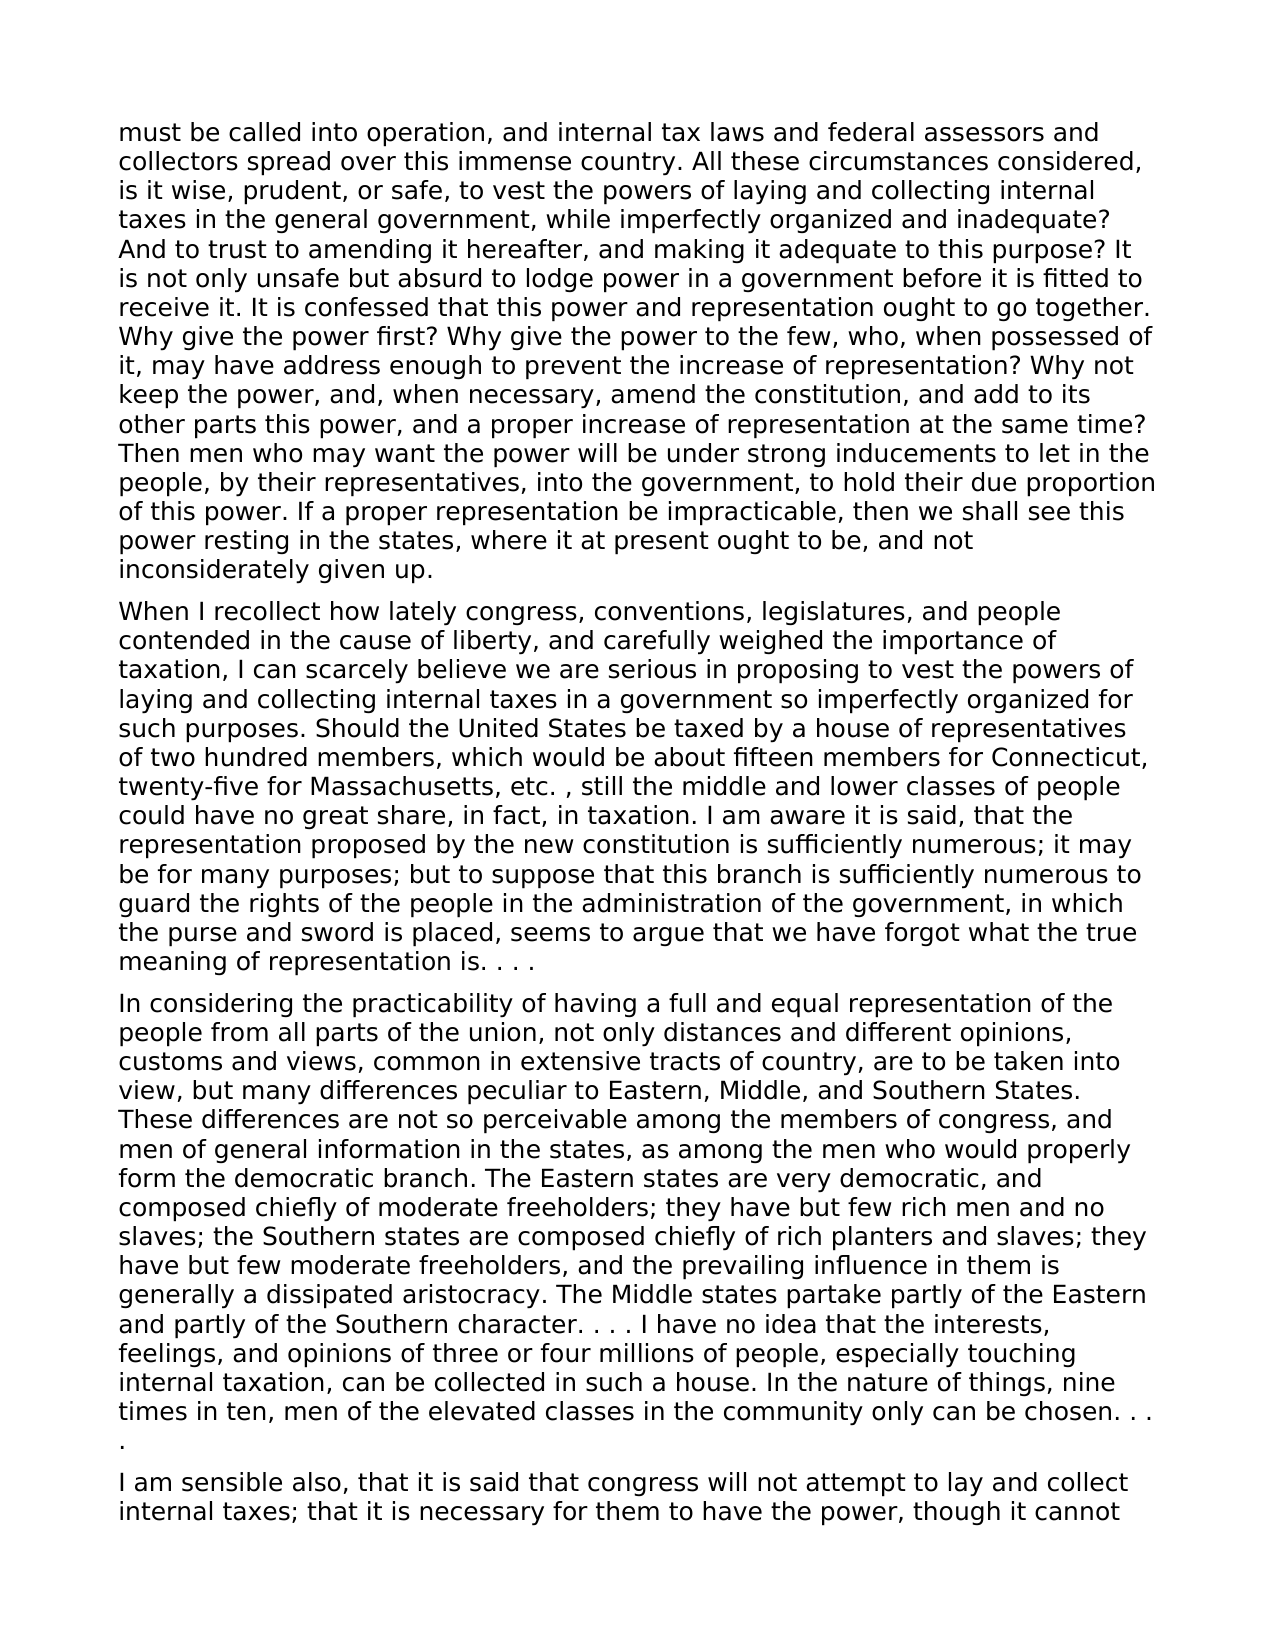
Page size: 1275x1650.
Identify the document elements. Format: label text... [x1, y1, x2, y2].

text must be called into operation, and internal tax laws and federal assessors and collectors spread over this immense country. All these circumstances considered, is it wise, prudent, or safe, to vest the powers of laying and collecting internal taxes in the general government, while imperfectly organized and inadequate? And to trust to amending it hereafter, and making it adequate to this purpose? It is not only unsafe but absurd to lodge power in a government before it is fitted to receive it. It is confessed that this power and representation ought to go together. Why give the power first? Why give the power to the few, who, when possessed of it, may have address enough to prevent the increase of representation? Why not keep the power, and, when necessary, amend the constitution, and add to its other parts this power, and a proper increase of representation at the same time? Then men who may want the power will be under strong inducements to let in the people, by their representatives, into the government, to hold their due proportion of this power. If a proper representation be impracticable, then we shall see this power resting in the states, where it at present ought to be, and not inconsiderately given up. [118, 118, 1157, 585]
text In considering the practicability of having a full and equal representation of the people from all parts of the union, not only distances and different opinions, customs and views, common in extensive tracts of country, are to be taken into view, but many differences peculiar to Eastern, Middle, and Southern States. These differences are not so perceivable among the members of congress, and men of general information in the states, as among the men who would properly form the democratic branch. The Eastern states are very democratic, and composed chiefly of moderate freeholders; they have but few rich men and no slaves; the Southern states are composed chiefly of rich planters and slaves; they have but few moderate freeholders, and the prevailing influence in them is generally a dissipated aristocracy. The Middle states partake partly of the Eastern and partly of the Southern character. . . . I have no idea that the interests, feelings, and opinions of three or four millions of people, especially touching internal taxation, can be collected in such a house. In the nature of things, nine times in ten, men of the elevated classes in the community only can be chosen. . . . [118, 989, 1157, 1456]
text When I recollect how lately congress, conventions, legislatures, and people contended in the cause of liberty, and carefully weighed the importance of taxation, I can scarcely believe we are serious in proposing to vest the powers of laying and collecting internal taxes in a government so imperfectly organized for such purposes. Should the United States be taxed by a house of representatives of two hundred members, which would be about fifteen members for Connecticut, twenty-five for Massachusetts, etc. , still the middle and lower classes of people could have no great share, in fact, in taxation. I am aware it is said, that the representation proposed by the new constitution is sufficiently numerous; it may be for many purposes; but to suppose that this branch is sufficiently numerous to guard the rights of the people in the administration of the government, in which the purse and sword is placed, seems to argue that we have forgot what the true meaning of representation is. . . . [118, 597, 1157, 976]
text I am sensible also, that it is said that congress will not attempt to lay and collect internal taxes; that it is necessary for them to have the power, though it cannot [118, 1468, 1157, 1526]
